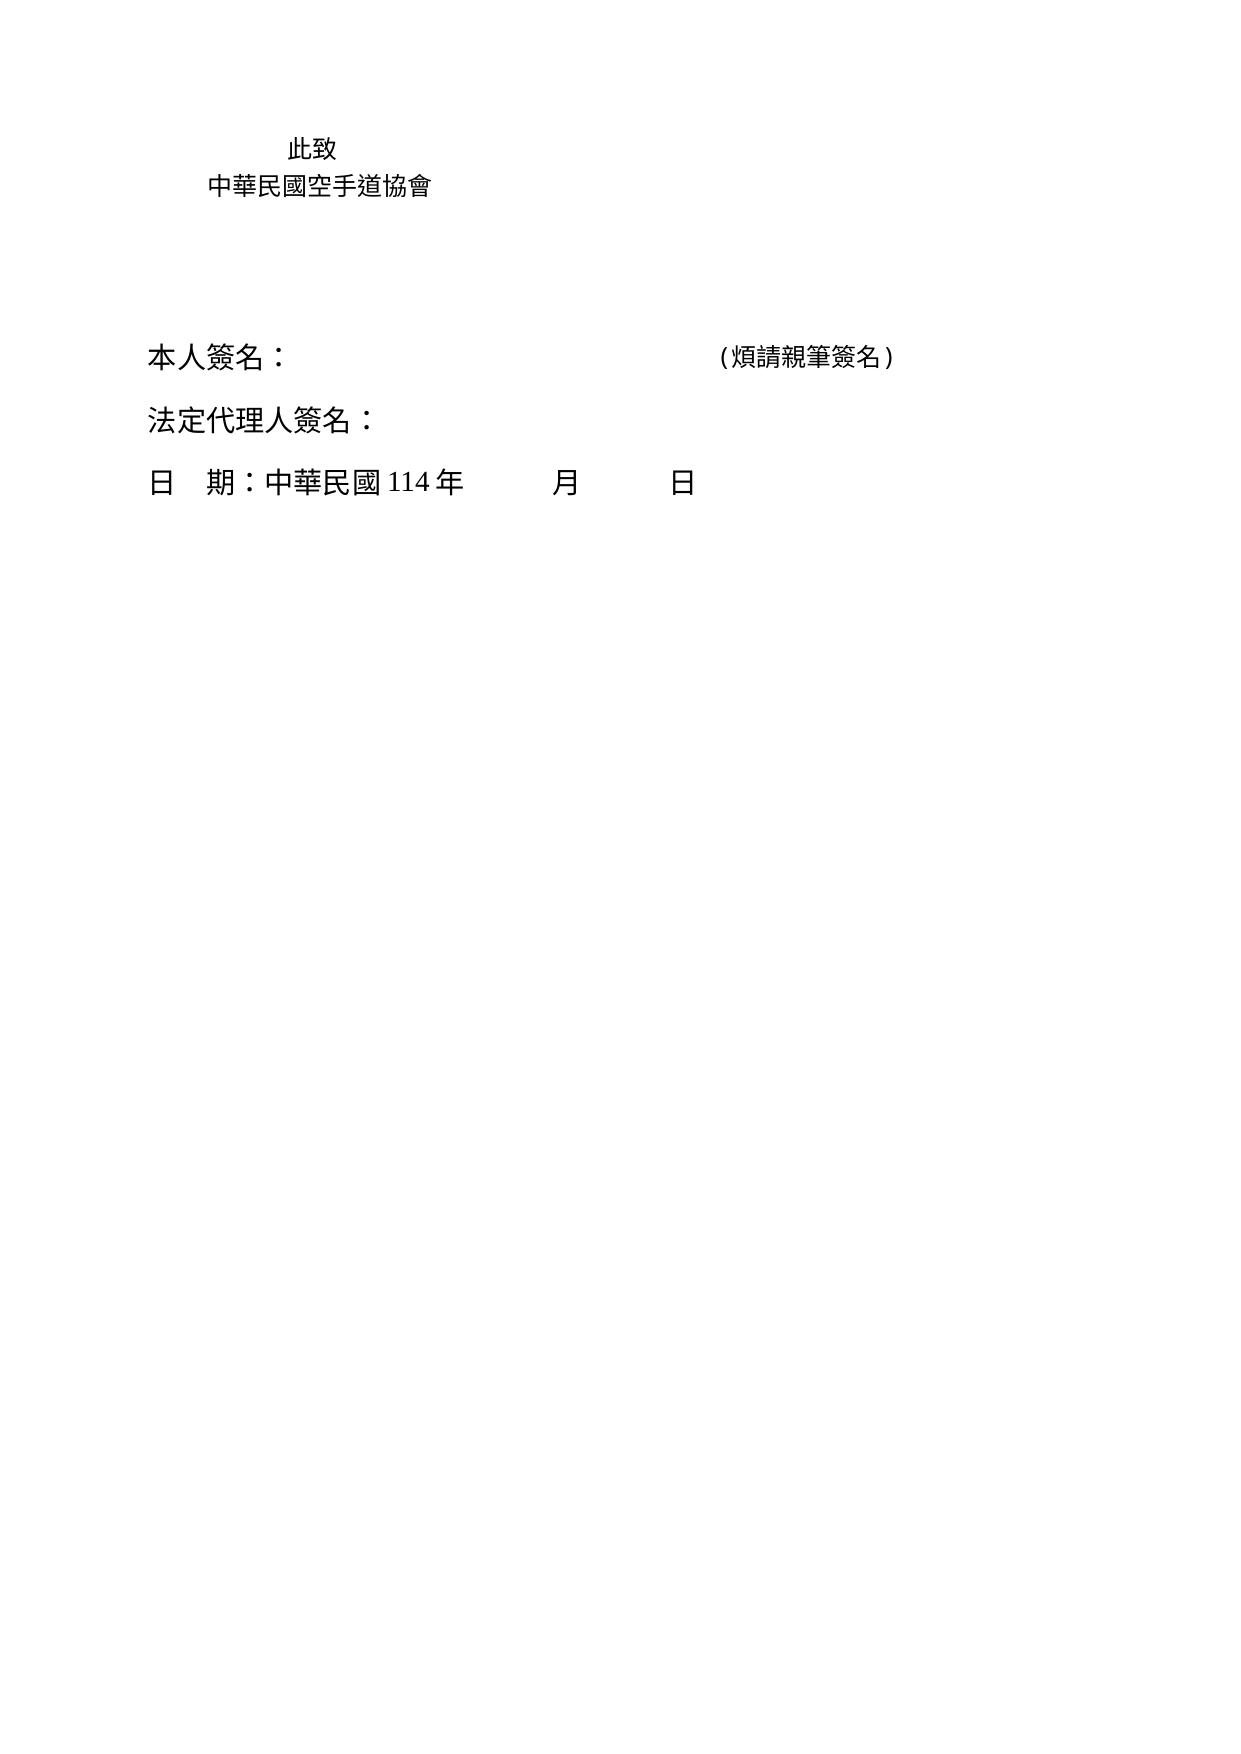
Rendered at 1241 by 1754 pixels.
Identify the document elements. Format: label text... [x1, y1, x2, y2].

text 此致 [148, 127, 1093, 167]
text 中華民國空手道協會 [148, 167, 1093, 203]
text 法定代理人簽名： [148, 377, 1093, 439]
text 本人簽名： (煩請親筆簽名) [148, 314, 1093, 377]
text 日 期：中華民國114年 月 日 [148, 439, 1093, 502]
